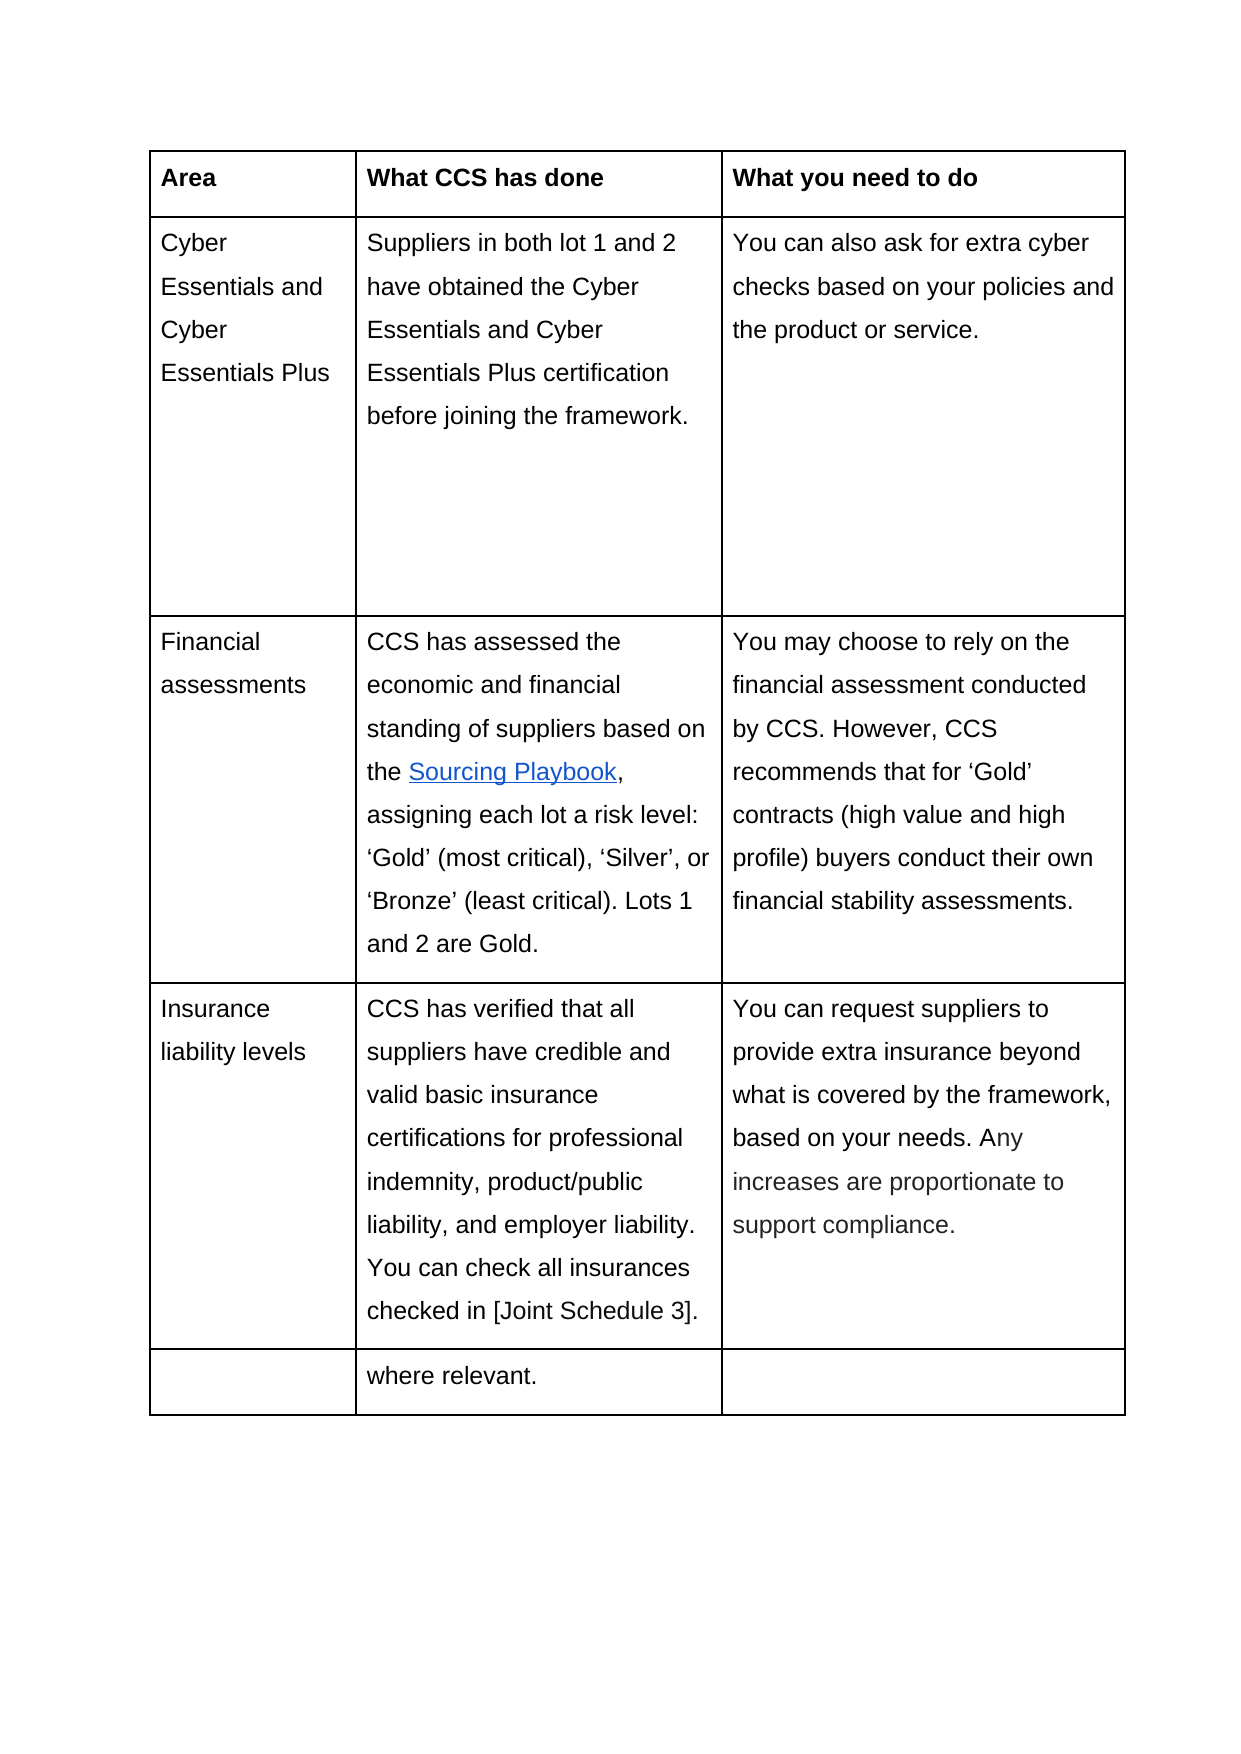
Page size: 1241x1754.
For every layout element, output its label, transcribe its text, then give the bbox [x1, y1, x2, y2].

table_cell [723, 1350, 1124, 1414]
table_cell CCS has assessed the economic and financial standing of suppliers based on the Sourcing Playbook, assigning each lot a risk level: ‘Gold’ (most critical), ‘Silver’, or ‘Bronze’ (least critical). Lots 1 and 2 are Gold. [357, 617, 721, 982]
table_cell Financial assessments [151, 617, 355, 982]
table_header What you need to do [723, 152, 1124, 216]
table_cell Suppliers in both lot 1 and 2 have obtained the Cyber Essentials and Cyber Essentials Plus certification before joining the framework. [357, 218, 721, 615]
table_cell Insurance liability levels [151, 984, 355, 1348]
table_cell You can request suppliers to provide extra insurance beyond what is covered by the framework, based on your needs. Any increases are proportionate to support compliance. [723, 984, 1124, 1348]
table_cell You can also ask for extra cyber checks based on your policies and the product or service. [723, 218, 1124, 615]
table_cell where relevant. [357, 1350, 721, 1414]
table_cell [151, 1350, 355, 1414]
table_header What CCS has done [357, 152, 721, 216]
table_cell CCS has verified that all suppliers have credible and valid basic insurance certifications for professional indemnity, product/public liability, and employer liability. You can check all insurances checked in [Joint Schedule 3]. [357, 984, 721, 1348]
table_cell You may choose to rely on the financial assessment conducted by CCS. However, CCS recommends that for ‘Gold’ contracts (high value and high profile) buyers conduct their own financial stability assessments. [723, 617, 1124, 982]
table_cell Cyber Essentials and Cyber Essentials Plus [151, 218, 355, 615]
table_header Area [151, 152, 355, 216]
